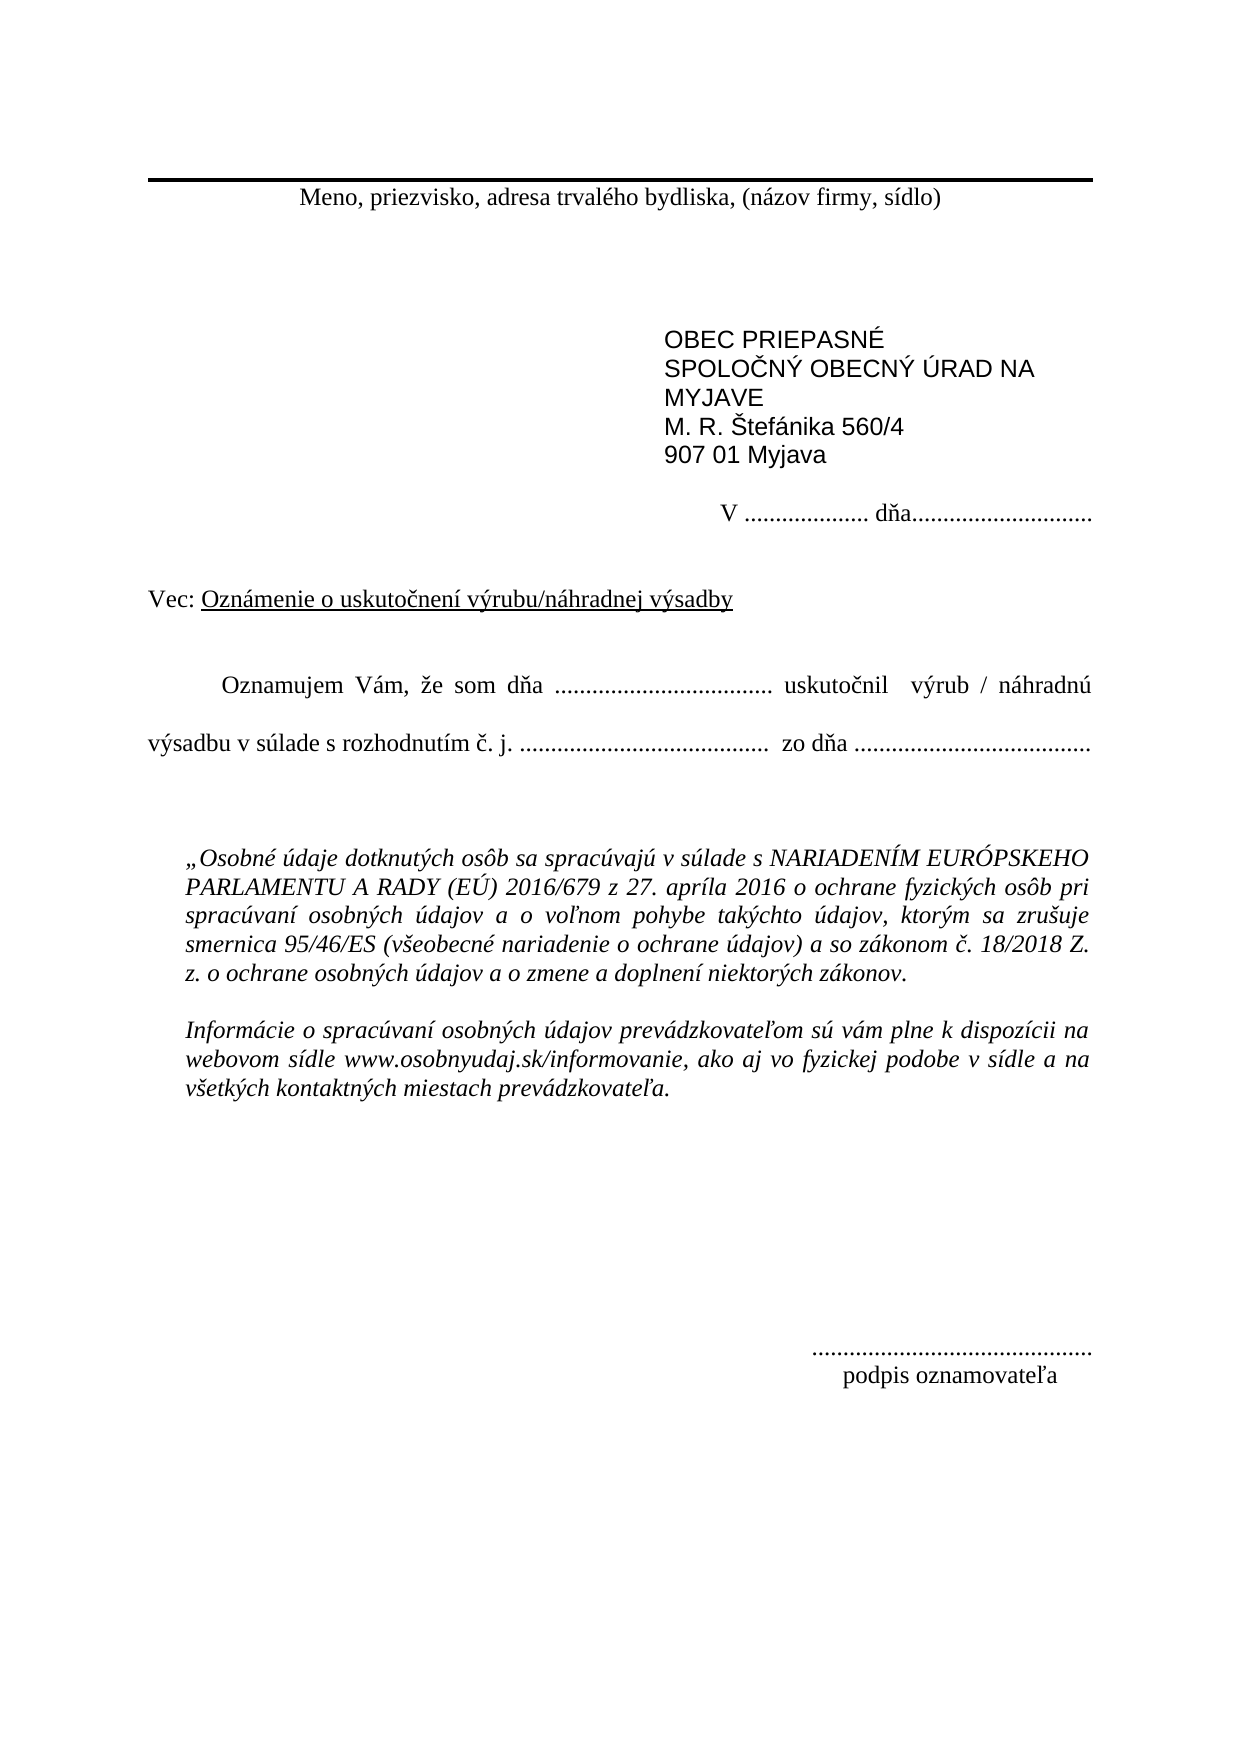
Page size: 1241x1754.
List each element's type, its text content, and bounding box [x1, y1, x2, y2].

text Informácie o spracúvaní osobných údajov prevádzkovateľom sú vám plne k dispozícii na webovom sídle www.osobnyudaj.sk/informovanie, ako aj vo fyzickej podobe v sídle a na všetkých kontaktných miestach prevádzkovateľa. [185, 1015, 1093, 1102]
text Oznamujem Vám, že som dňa ................................... uskutočnil výrub / náhradnú výsadbu v súlade s rozhodnutím č. j. ........................................ zo dňa ...................................... [148, 670, 1093, 757]
text Meno, priezvisko, adresa trvalého bydliska, (názov firmy, sídlo) [148, 182, 1093, 210]
text Vec: Oznámenie o uskutočnení výrubu/náhradnej výsadby [148, 584, 1093, 613]
text SPOLOČNÝ OBECNÝ ÚRAD NA MYJAVE [664, 354, 1093, 412]
text M. R. Štefánika 560/4 907 01 Myjava [664, 412, 1093, 469]
text „Osobné údaje dotknutých osôb sa spracúvajú v súlade s NARIADENÍM EURÓPSKEHO PARLAMENTU A RADY (EÚ) 2016/679 z 27. apríla 2016 o ochrane fyzických osôb pri spracúvaní osobných údajov a o voľnom pohybe takýchto údajov, ktorým sa zrušuje smernica 95/46/ES (všeobecné nariadenie o ochrane údajov) a so zákonom č. 18/2018 Z. z. o ochrane osobných údajov a o zmene a doplnení niektorých zákonov. [185, 843, 1093, 987]
text V .................... dňa............................. [148, 498, 1093, 527]
text podpis oznamovateľa [148, 1360, 1093, 1389]
text OBEC PRIEPASNÉ [664, 325, 1093, 354]
text ............................................. [148, 1332, 1093, 1360]
